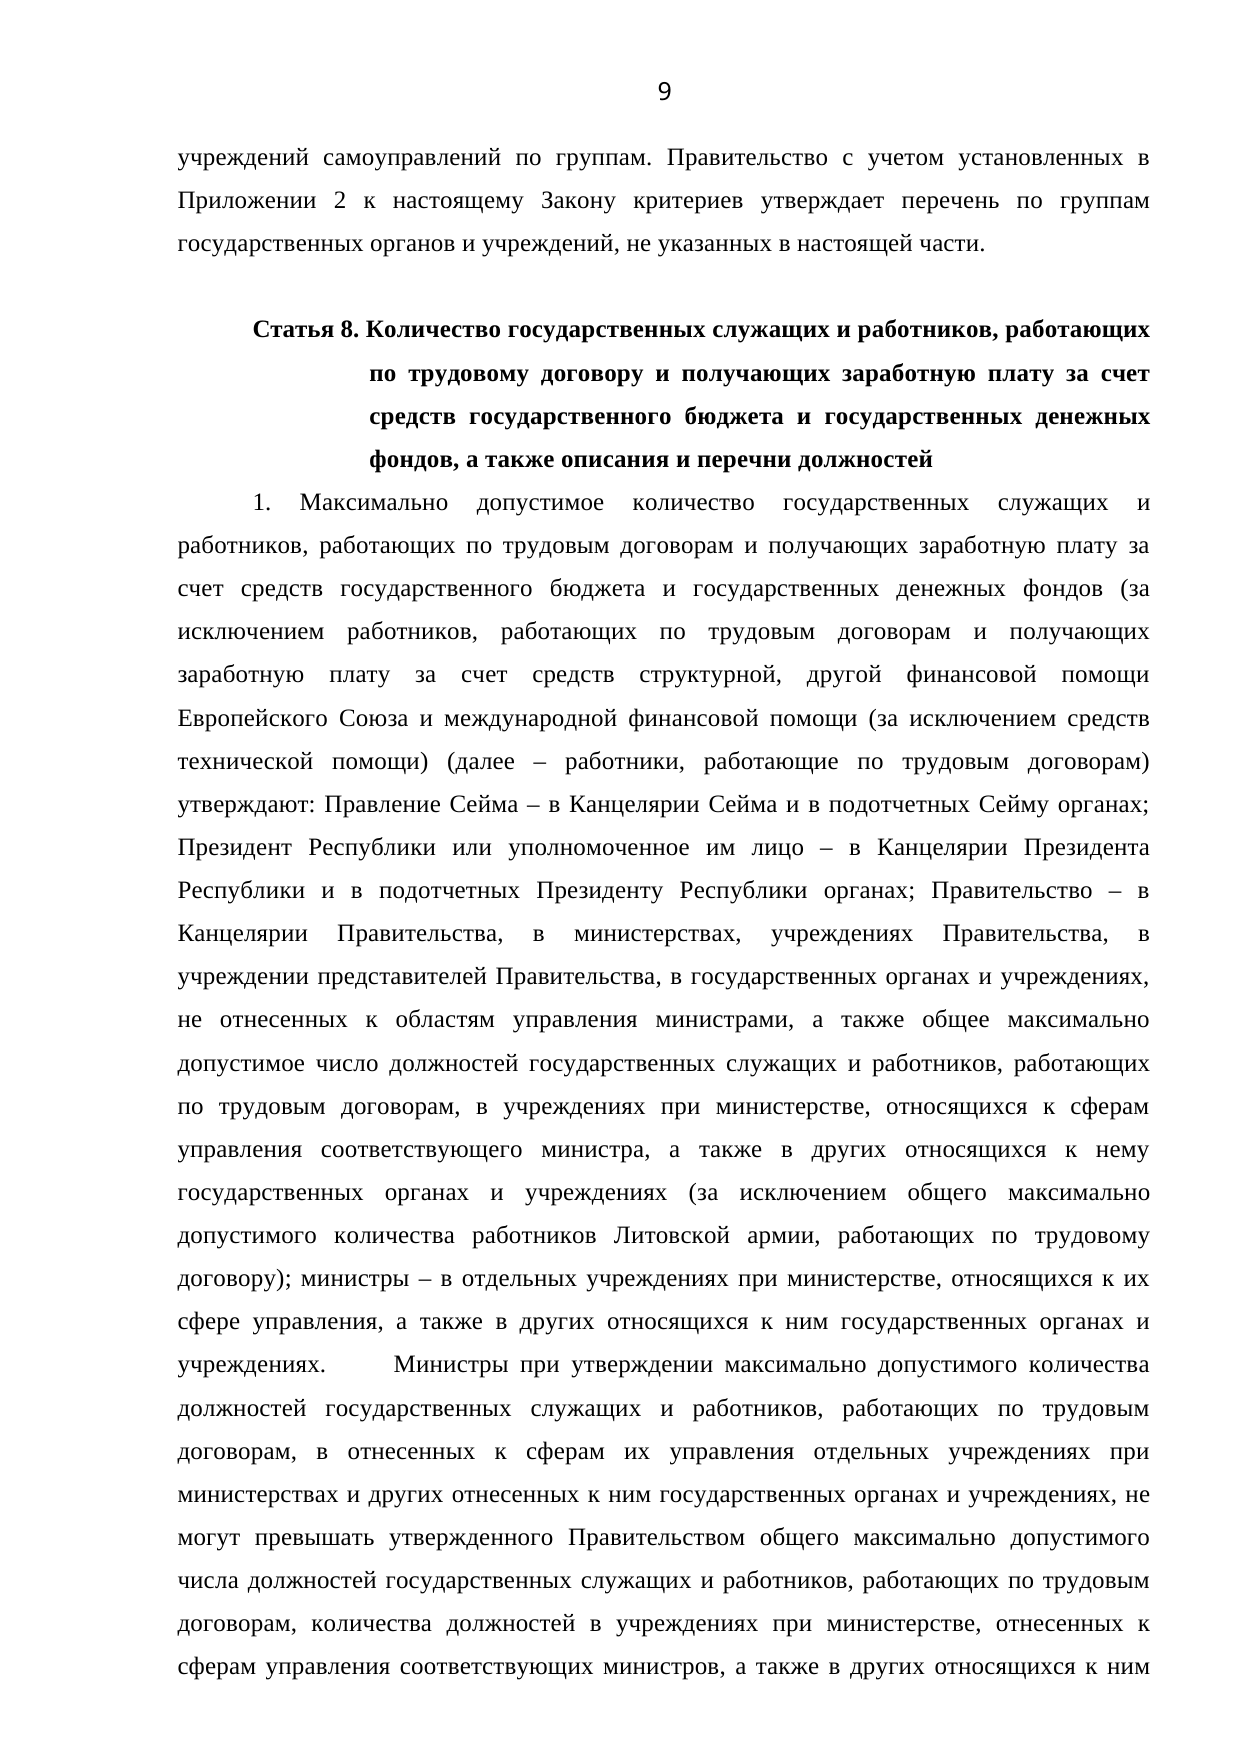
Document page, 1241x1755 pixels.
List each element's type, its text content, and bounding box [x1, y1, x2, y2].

text Статья 8. Количество государственных служащих и работников, работающих по трудовому договору и получающих заработную плату за счет средств государственного бюджета и государственных денежных фондов, а также описания и перечни должностей [252, 314, 1152, 473]
text 1. Максимально допустимое количество государственных служащих и работников, работающих по трудовым договорам и получающих заработную плату за счет средств государственного бюджета и государственных денежных фондов (за исключением работников, работающих по трудовым договорам и получающих заработную плату за счет средств структурной, другой финансовой помощи Европейского Союза и международной финансовой помощи (за исключением средств технической помощи) (далее – работники, работающие по трудовым договорам) утверждают: Правление Сейма – в Канцелярии Сейма и в подотчетных Сейму органах; Президент Республики или уполномоченное им лицо – в Канцелярии Президента Республики и в подотчетных Президенту Республики органах; Правительство – в Канцелярии Правительства, в министерствах, учреждениях Правительства, в учреждении представителей Правительства, в государственных органах и учреждениях, не отнесенных к областям управления министрами, а также общее максимально допустимое число должностей государственных служащих и работников, работающих по трудовым договорам, в учреждениях при министерстве, относящихся к сферам управления соответствующего министра, а также в других относящихся к нему государственных органах и учреждениях (за исключением общего максимально допустимого количества работников Литовской армии, работающих по трудовому договору); министры – в отдельных учреждениях при министерстве, относящихся к их сфере управления, а также в других относящихся к ним государственных органах и учреждениях. Министры при утверждении максимально допустимого количества должностей государственных служащих и работников, работающих по трудовым договорам, в отнесенных к сферам их управления отдельных учреждениях при министерствах и других отнесенных к ним государственных органах и учреждениях, не могут превышать утвержденного Правительством общего максимально допустимого числа должностей государственных служащих и работников, работающих по трудовым договорам, количества должностей в учреждениях при министерстве, отнесенных к сферам управления соответствующих министров, а также в других относящихся к ним [177, 487, 1152, 1680]
text учреждений самоуправлений по группам. Правительство с учетом установленных в Приложении 2 к настоящему Закону критериев утверждает перечень по группам государственных органов и учреждений, не указанных в настоящей части. [177, 142, 1152, 257]
